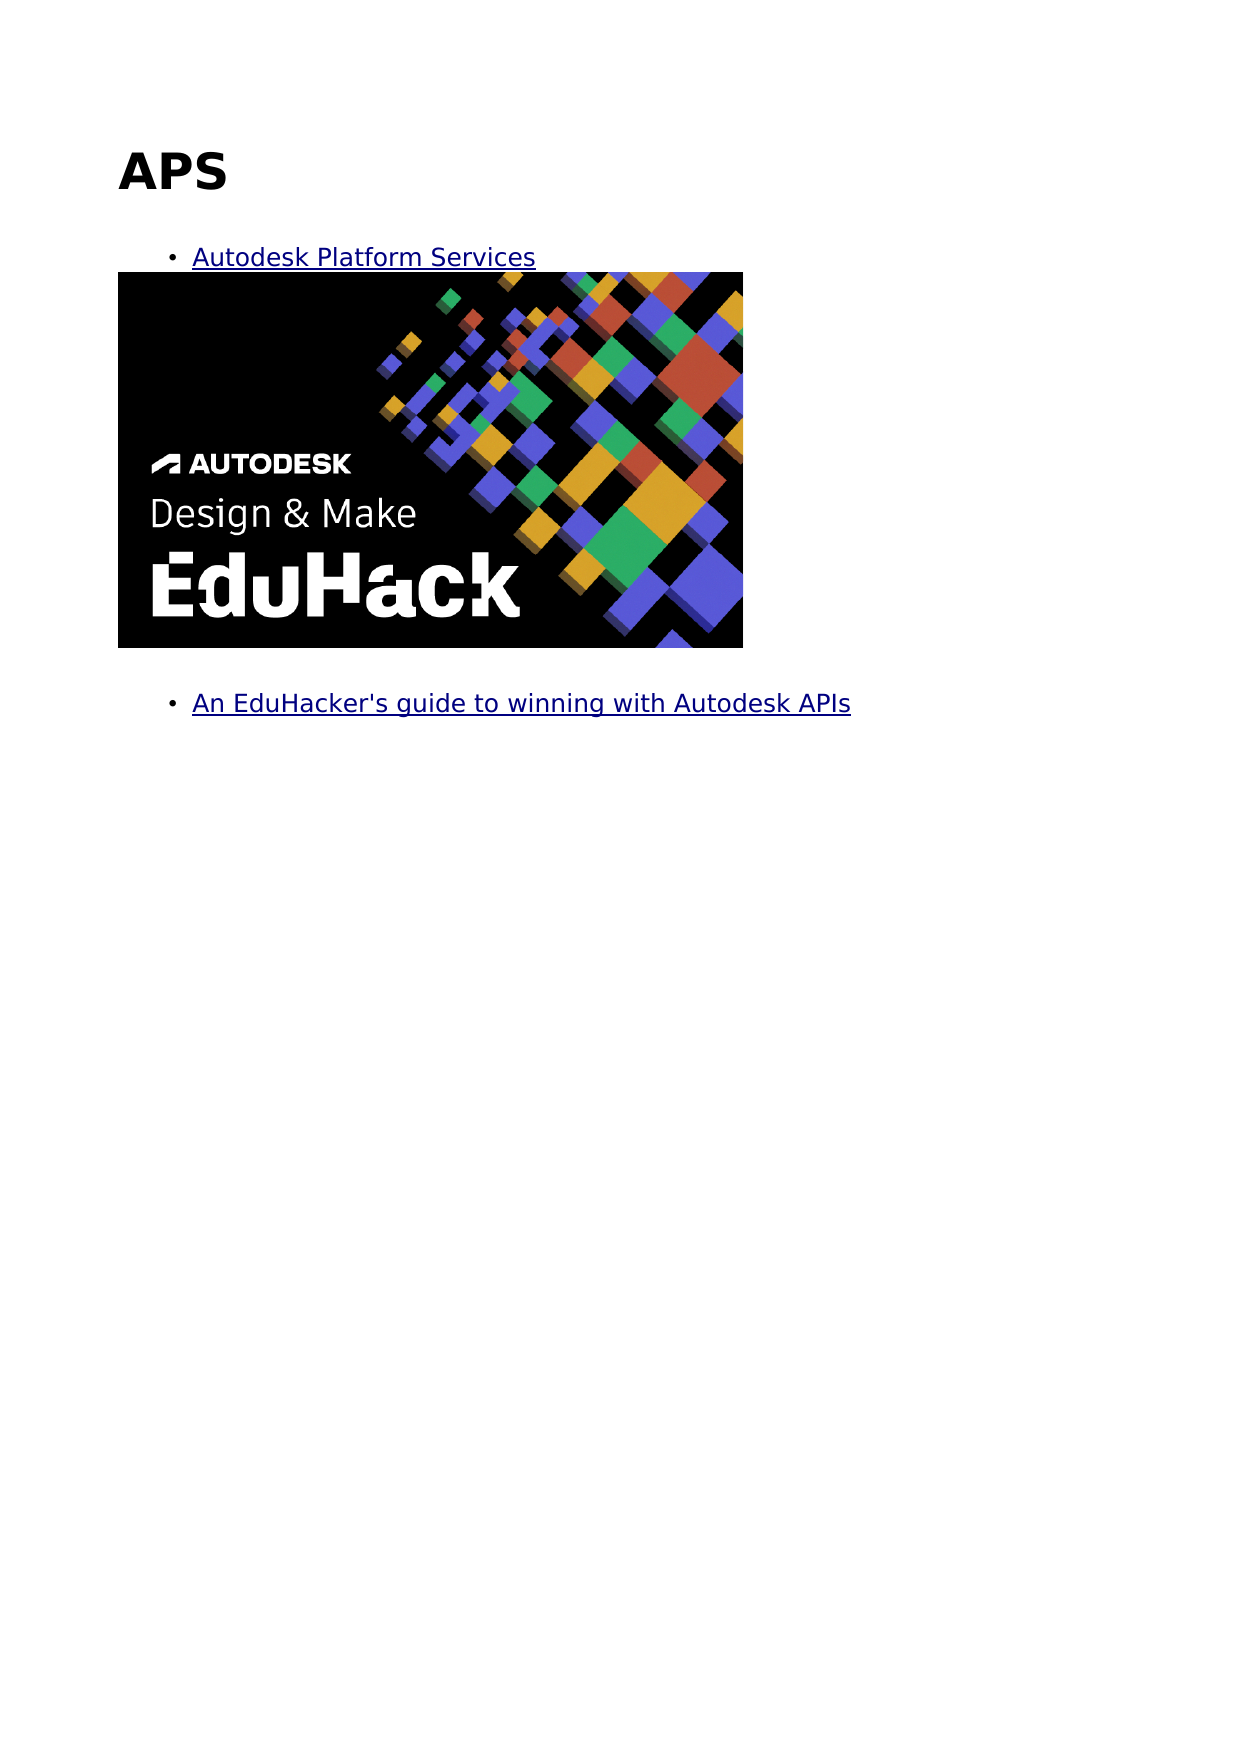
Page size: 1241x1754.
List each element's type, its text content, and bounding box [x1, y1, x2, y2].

list Autodesk Platform Services [177, 243, 1122, 272]
picture [118, 272, 744, 648]
list An EduHacker's guide to winning with Autodesk APIs [177, 689, 1122, 718]
subtitle APS [118, 143, 1122, 201]
